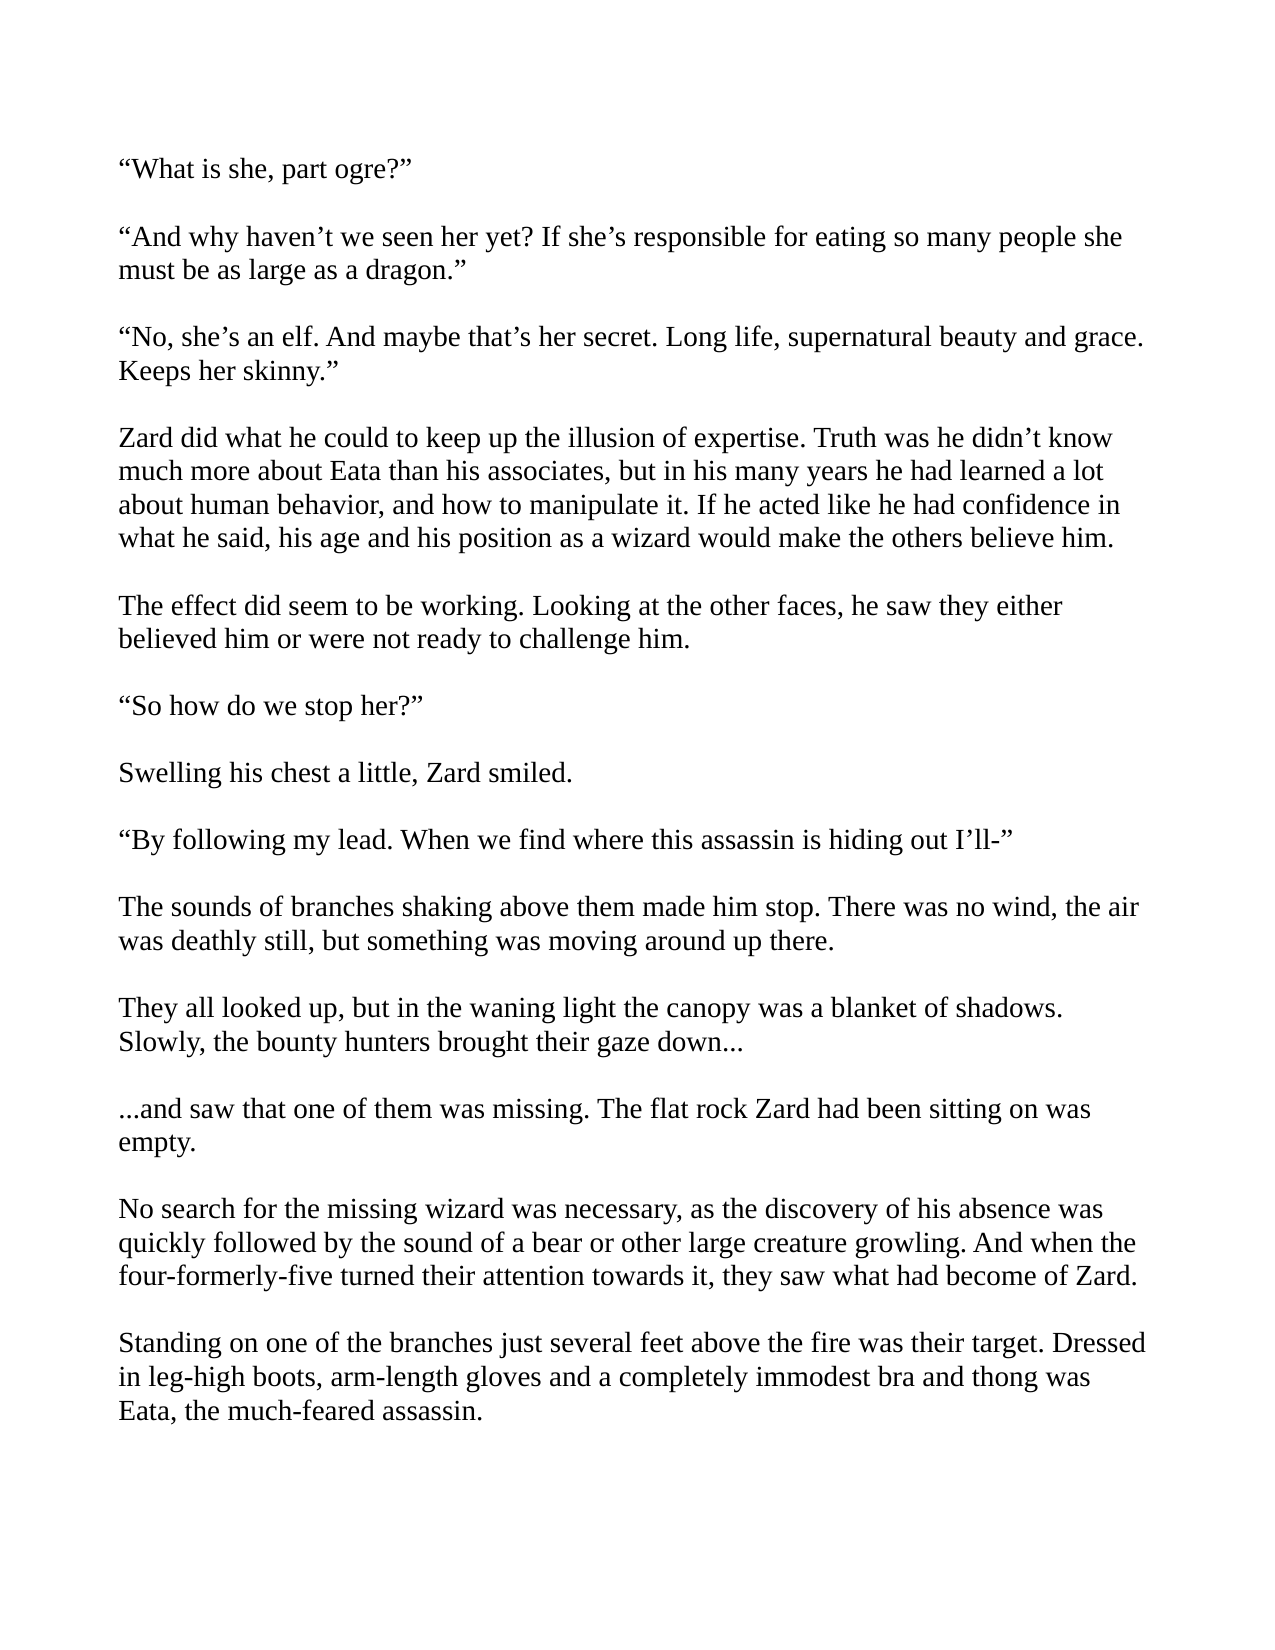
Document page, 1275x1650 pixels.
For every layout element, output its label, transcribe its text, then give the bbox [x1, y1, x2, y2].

text “So how do we stop her?” [118, 688, 1157, 722]
text No search for the missing wizard was necessary, as the discovery of his absence was quickly followed by the sound of a bear or other large creature growling. And when the four-formerly-five turned their attention towards it, they saw what had become of Zard. [118, 1191, 1157, 1292]
text They all looked up, but in the waning light the canopy was a blanket of shadows. Slowly, the bounty hunters brought their gaze down... [118, 990, 1157, 1057]
text “By following my lead. When we find where this assassin is hiding out I’ll-” [118, 822, 1157, 856]
text ...and saw that one of them was missing. The flat rock Zard had been sitting on was empty. [118, 1091, 1157, 1158]
text “What is she, part ogre?” [118, 152, 1157, 185]
text Standing on one of the branches just several feet above the fire was their target. Dressed in leg-high boots, arm-length gloves and a completely immodest bra and thong was Eata, the much-feared assassin. [118, 1326, 1157, 1426]
text “No, she’s an elf. And maybe that’s her secret. Long life, supernatural beauty and grace. Keeps her skinny.” [118, 319, 1157, 386]
text Zard did what he could to keep up the illusion of expertise. Truth was he didn’t know much more about Eata than his associates, but in his many years he had learned a lot about human behavior, and how to manipulate it. If he acted like he had confidence in what he said, his age and his position as a wizard would make the others believe him. [118, 420, 1157, 554]
text Swelling his chest a little, Zard smiled. [118, 755, 1157, 789]
text The effect did seem to be working. Looking at the other faces, he saw they either believed him or were not ready to challenge him. [118, 588, 1157, 655]
text The sounds of branches shaking above them made him stop. There was no wind, the air was deathly still, but something was moving around up there. [118, 889, 1157, 957]
text “And why haven’t we seen her yet? If she’s responsible for eating so many people she must be as large as a dragon.” [118, 219, 1157, 286]
